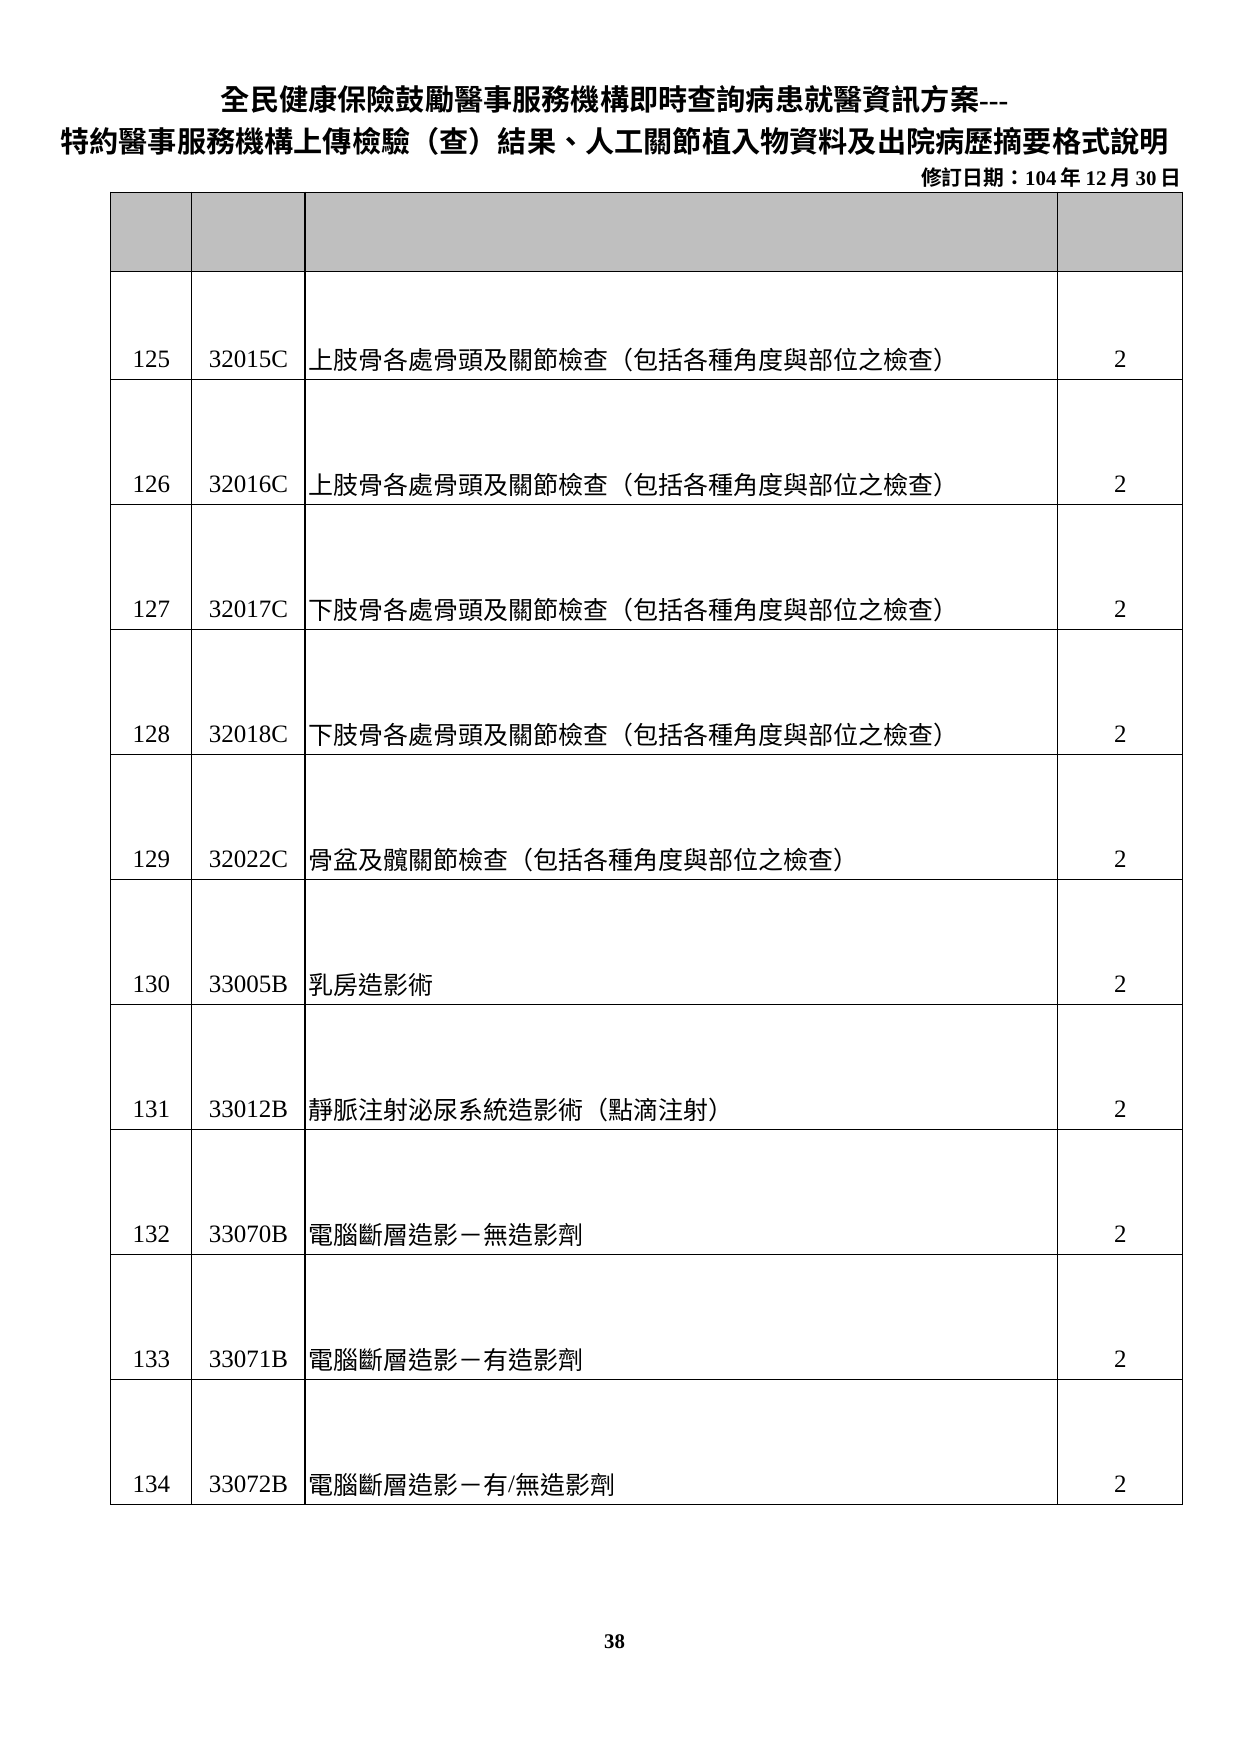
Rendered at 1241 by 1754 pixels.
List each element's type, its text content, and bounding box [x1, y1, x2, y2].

table_cell 133 [111, 1255, 191, 1379]
table_cell 32017C [192, 505, 304, 629]
table_cell 2 [1058, 1255, 1182, 1379]
table_cell 2 [1058, 1130, 1182, 1254]
table_cell 2 [1058, 755, 1182, 879]
table_cell 2 [1058, 630, 1182, 754]
table_cell 125 [111, 272, 191, 379]
table_cell 128 [111, 630, 191, 754]
table_header [111, 193, 191, 271]
table_cell 33071B [192, 1255, 304, 1379]
table_cell 32015C [192, 272, 304, 379]
table_cell 乳房造影術 [306, 880, 1057, 1004]
table_cell 33005B [192, 880, 304, 1004]
table_cell 132 [111, 1130, 191, 1254]
table_cell 2 [1058, 272, 1182, 379]
table_cell 2 [1058, 505, 1182, 629]
table_cell 骨盆及髖關節檢查（包括各種角度與部位之檢查） [306, 755, 1057, 879]
table_cell 33072B [192, 1380, 304, 1504]
table_cell 下肢骨各處骨頭及關節檢查（包括各種角度與部位之檢查） [306, 505, 1057, 629]
table_cell 131 [111, 1005, 191, 1129]
table_cell 電腦斷層造影－有造影劑 [306, 1255, 1057, 1379]
table_cell 33012B [192, 1005, 304, 1129]
table_header [1058, 193, 1182, 271]
table_cell 134 [111, 1380, 191, 1504]
table_cell 上肢骨各處骨頭及關節檢查（包括各種角度與部位之檢查） [306, 380, 1057, 504]
table_cell 電腦斷層造影－無造影劑 [306, 1130, 1057, 1254]
table_cell 32022C [192, 755, 304, 879]
table_cell 上肢骨各處骨頭及關節檢查（包括各種角度與部位之檢查） [306, 272, 1057, 379]
table_cell 33070B [192, 1130, 304, 1254]
table_cell 2 [1058, 1005, 1182, 1129]
table_header [306, 193, 1057, 271]
table_cell 32018C [192, 630, 304, 754]
table_cell 127 [111, 505, 191, 629]
table_cell 32016C [192, 380, 304, 504]
table_cell 129 [111, 755, 191, 879]
table_cell 2 [1058, 380, 1182, 504]
table_cell 靜脈注射泌尿系統造影術（點滴注射） [306, 1005, 1057, 1129]
table_cell 下肢骨各處骨頭及關節檢查（包括各種角度與部位之檢查） [306, 630, 1057, 754]
table_cell 126 [111, 380, 191, 504]
table_header [192, 193, 304, 271]
table_cell 電腦斷層造影－有/無造影劑 [306, 1380, 1057, 1504]
table_cell 2 [1058, 1380, 1182, 1504]
table_cell 130 [111, 880, 191, 1004]
table_cell 2 [1058, 880, 1182, 1004]
